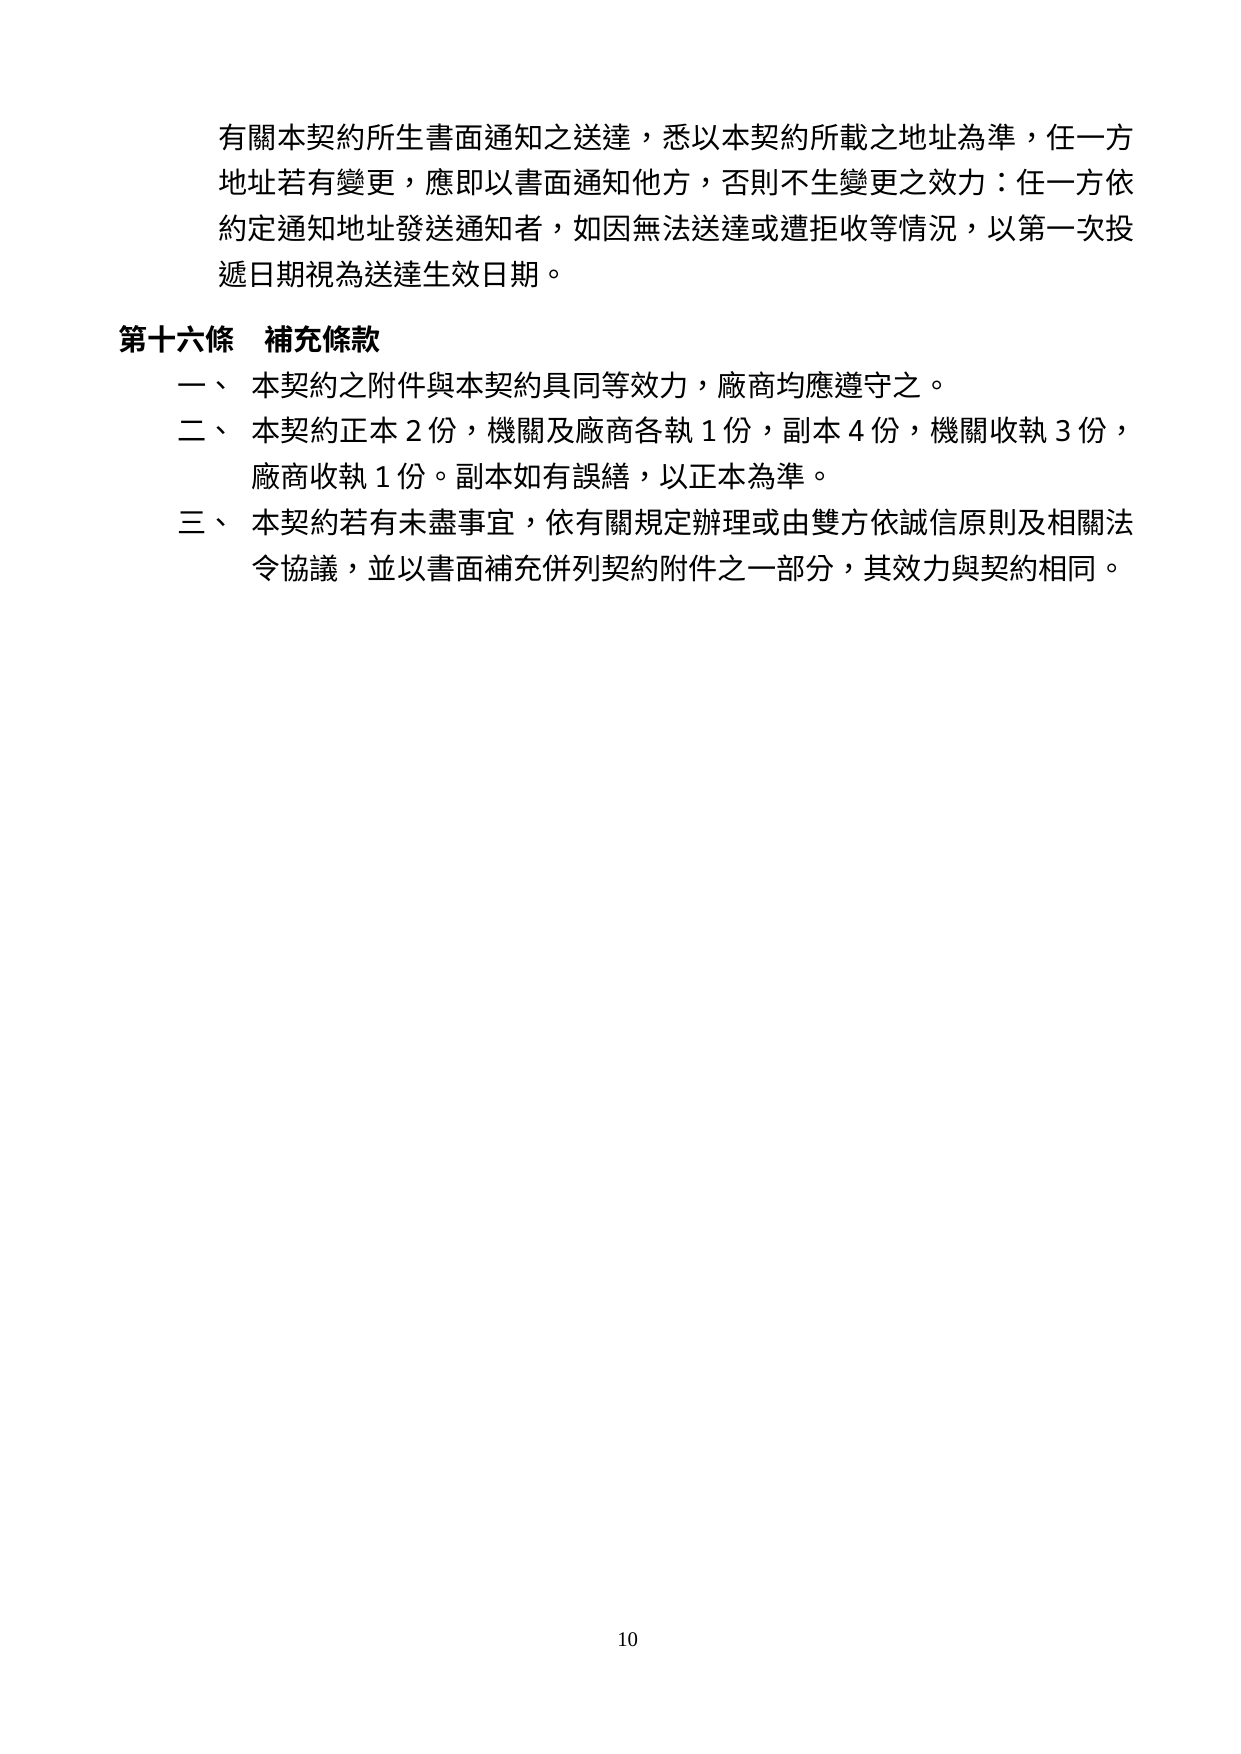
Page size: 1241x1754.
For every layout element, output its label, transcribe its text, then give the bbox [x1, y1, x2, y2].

list 本契約之附件與本契約具同等效力，廠商均應遵守之。 [177, 359, 1137, 405]
text 第十六條 補充條款 [118, 313, 1137, 359]
text 有關本契約所生書面通知之送達，悉以本契約所載之地址為準，任一方地址若有變更，應即以書面通知他方，否則不生變更之效力：任一方依約定通知地址發送通知者，如因無法送達或遭拒收等情況，以第一次投遞日期視為送達生效日期。 [218, 111, 1137, 295]
list 本契約正本2份，機關及廠商各執1份，副本4份，機關收執3份，廠商收執1份。副本如有誤繕，以正本為準。 [177, 405, 1137, 497]
list 本契約若有未盡事宜，依有關規定辦理或由雙方依誠信原則及相關法令協議，並以書面補充併列契約附件之一部分，其效力與契約相同。 [177, 497, 1137, 588]
